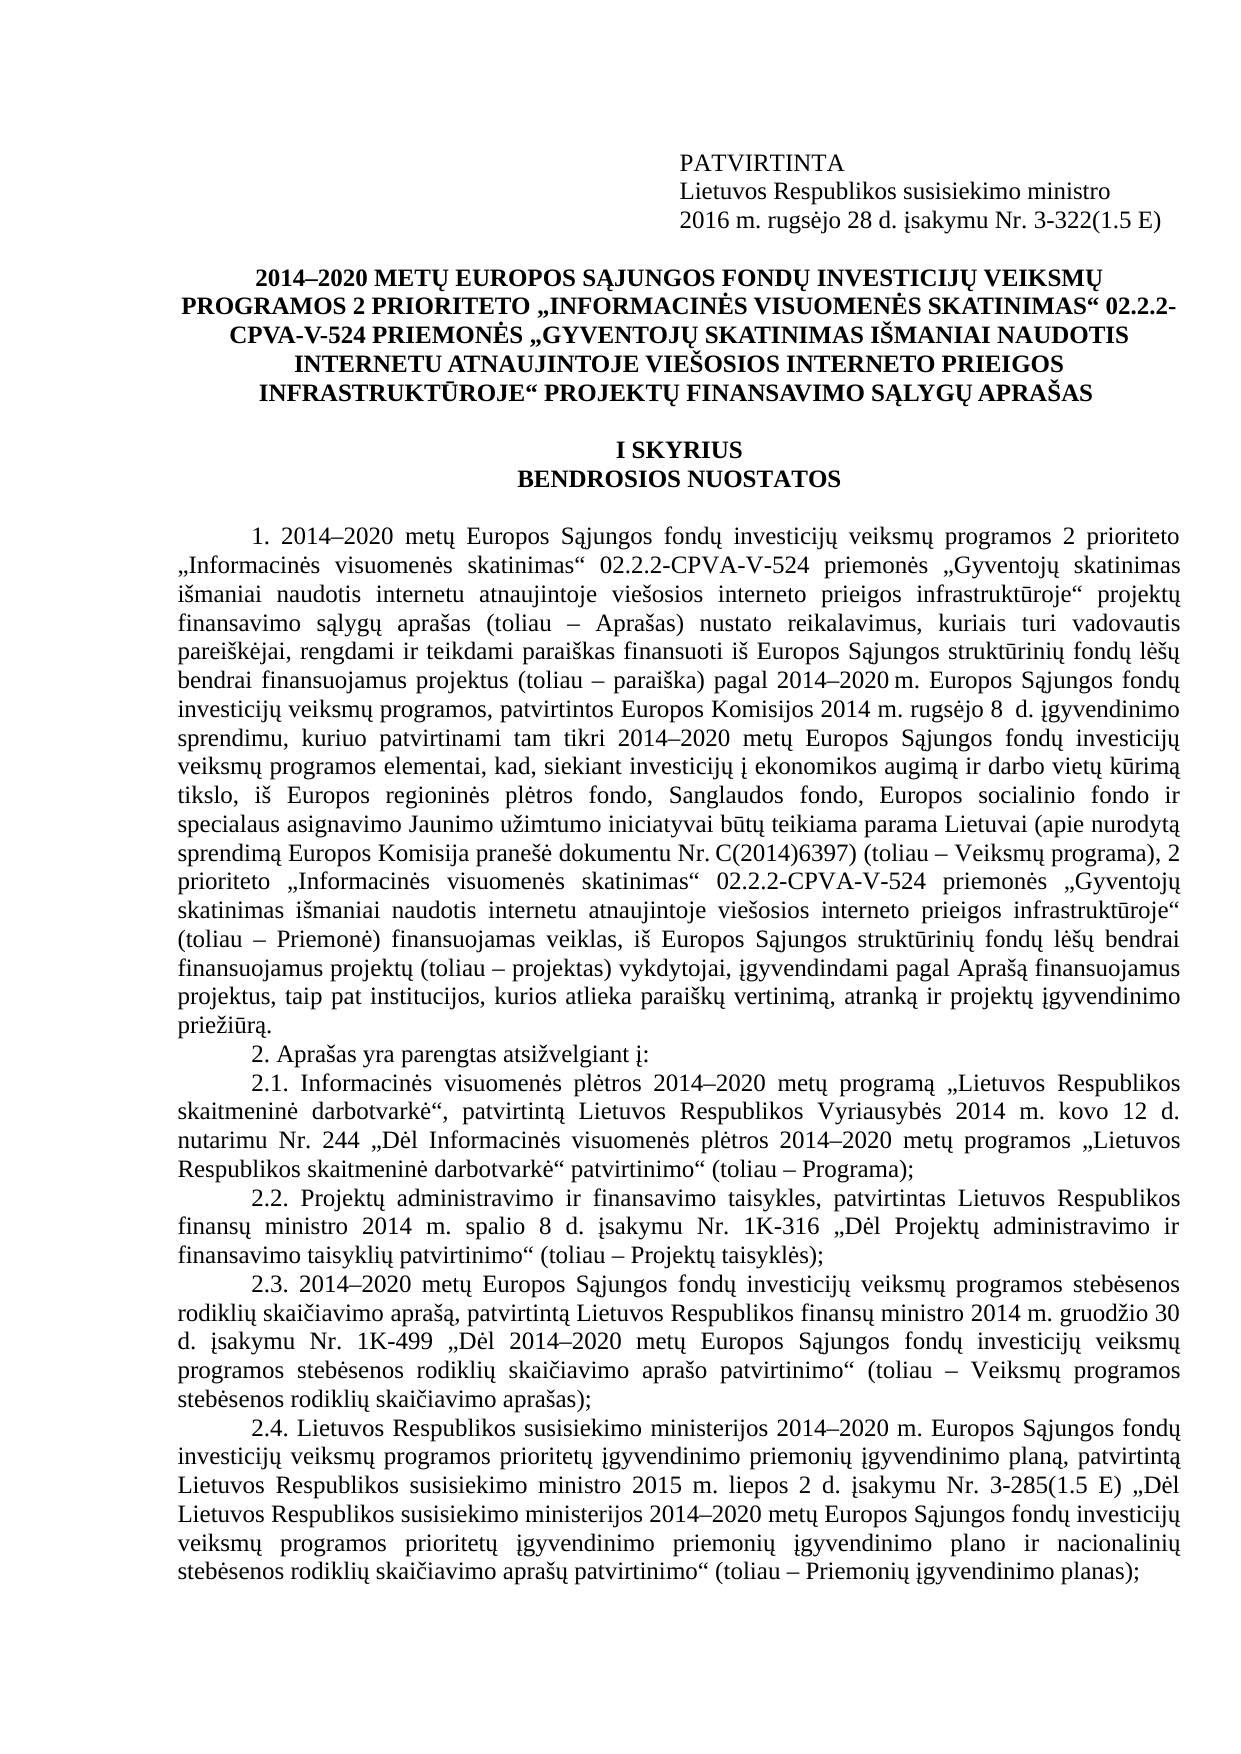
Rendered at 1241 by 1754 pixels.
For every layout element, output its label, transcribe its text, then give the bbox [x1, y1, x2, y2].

text Lietuvos Respublikos susisiekimo ministro [177, 176, 1181, 205]
text 2.1. Informacinės visuomenės plėtros 2014–2020 metų programą „Lietuvos Respublikos skaitmeninė darbotvarkė“, patvirtintą Lietuvos Respublikos Vyriausybės 2014 m. kovo 12 d. nutarimu Nr. 244 „Dėl Informacinės visuomenės plėtros 2014–2020 metų programos „Lietuvos Respublikos skaitmeninė darbotvarkė“ patvirtinimo“ (toliau – Programa); [177, 1068, 1181, 1183]
text BENDROSIOS NUOSTATOS [177, 464, 1181, 493]
text I SKYRIUS [177, 435, 1181, 464]
text 2.2. Projektų administravimo ir finansavimo taisykles, patvirtintas Lietuvos Respublikos finansų ministro 2014 m. spalio 8 d. įsakymu Nr. 1K-316 „Dėl Projektų administravimo ir finansavimo taisyklių patvirtinimo“ (toliau – Projektų taisyklės); [177, 1183, 1181, 1269]
text 2.3. 2014–2020 metų Europos Sąjungos fondų investicijų veiksmų programos stebėsenos rodiklių skaičiavimo aprašą, patvirtintą Lietuvos Respublikos finansų ministro 2014 m. gruodžio 30 d. įsakymu Nr. 1K-499 „Dėl 2014–2020 metų Europos Sąjungos fondų investicijų veiksmų programos stebėsenos rodiklių skaičiavimo aprašo patvirtinimo“ (toliau – Veiksmų programos stebėsenos rodiklių skaičiavimo aprašas); [177, 1269, 1181, 1413]
text 1. 2014–2020 metų Europos Sąjungos fondų investicijų veiksmų programos 2 prioriteto „Informacinės visuomenės skatinimas“ 02.2.2-CPVA-V-524 priemonės „Gyventojų skatinimas išmaniai naudotis internetu atnaujintoje viešosios interneto prieigos infrastruktūroje“ projektų finansavimo sąlygų aprašas (toliau – Aprašas) nustato reikalavimus, kuriais turi vadovautis pareiškėjai, rengdami ir teikdami paraiškas finansuoti iš Europos Sąjungos struktūrinių fondų lėšų bendrai finansuojamus projektus (toliau – paraiška) pagal 2014–2020 m. Europos Sąjungos fondų investicijų veiksmų programos, patvirtintos Europos Komisijos 2014 m. rugsėjo 8 d. įgyvendinimo sprendimu, kuriuo patvirtinami tam tikri 2014–2020 metų Europos Sąjungos fondų investicijų veiksmų programos elementai, kad, siekiant investicijų į ekonomikos augimą ir darbo vietų kūrimą tikslo, iš Europos regioninės plėtros fondo, Sanglaudos fondo, Europos socialinio fondo ir specialaus asignavimo Jaunimo užimtumo iniciatyvai būtų teikiama parama Lietuvai (apie nurodytą sprendimą Europos Komisija pranešė dokumentu Nr. C(2014)6397) (toliau – Veiksmų programa), 2 prioriteto „Informacinės visuomenės skatinimas“ 02.2.2-CPVA-V-524 priemonės „Gyventojų skatinimas išmaniai naudotis internetu atnaujintoje viešosios interneto prieigos infrastruktūroje“ (toliau – Priemonė) finansuojamas veiklas, iš Europos Sąjungos struktūrinių fondų lėšų bendrai finansuojamus projektų (toliau – projektas) vykdytojai, įgyvendindami pagal Aprašą finansuojamus projektus, taip pat institucijos, kurios atlieka paraiškų vertinimą, atranką ir projektų įgyvendinimo priežiūrą. [177, 521, 1181, 1039]
text PATVIRTINTA [177, 148, 1181, 176]
text 2.4. Lietuvos Respublikos susisiekimo ministerijos 2014–2020 m. Europos Sąjungos fondų investicijų veiksmų programos prioritetų įgyvendinimo priemonių įgyvendinimo planą, patvirtintą Lietuvos Respublikos susisiekimo ministro 2015 m. liepos 2 d. įsakymu Nr. 3-285(1.5 E) „Dėl Lietuvos Respublikos susisiekimo ministerijos 2014–2020 metų Europos Sąjungos fondų investicijų veiksmų programos prioritetų įgyvendinimo priemonių įgyvendinimo plano ir nacionalinių stebėsenos rodiklių skaičiavimo aprašų patvirtinimo“ (toliau – Priemonių įgyvendinimo planas); [177, 1413, 1181, 1585]
text 2016 m. rugsėjo 28 d. įsakymu Nr. 3-322(1.5 E) [177, 205, 1181, 234]
text 2014–2020 METŲ EUROPOS SĄJUNGOS FONDŲ INVESTICIJŲ VEIKSMŲ PROGRAMOS 2 PRIORITETO „INFORMACINĖS VISUOMENĖS SKATINIMAS“ 02.2.2-CPVA-V-524 PRIEMONĖS „GYVENTOJŲ SKATINIMAS IŠMANIAI NAUDOTIS INTERNETU ATNAUJINTOJE VIEŠOSIOS INTERNETO PRIEIGOS INFRASTRUKTŪROJE“ PROJEKTŲ FINANSAVIMO SĄLYGŲ APRAŠAS [177, 263, 1181, 406]
text 2. Aprašas yra parengtas atsižvelgiant į: [177, 1039, 1181, 1068]
